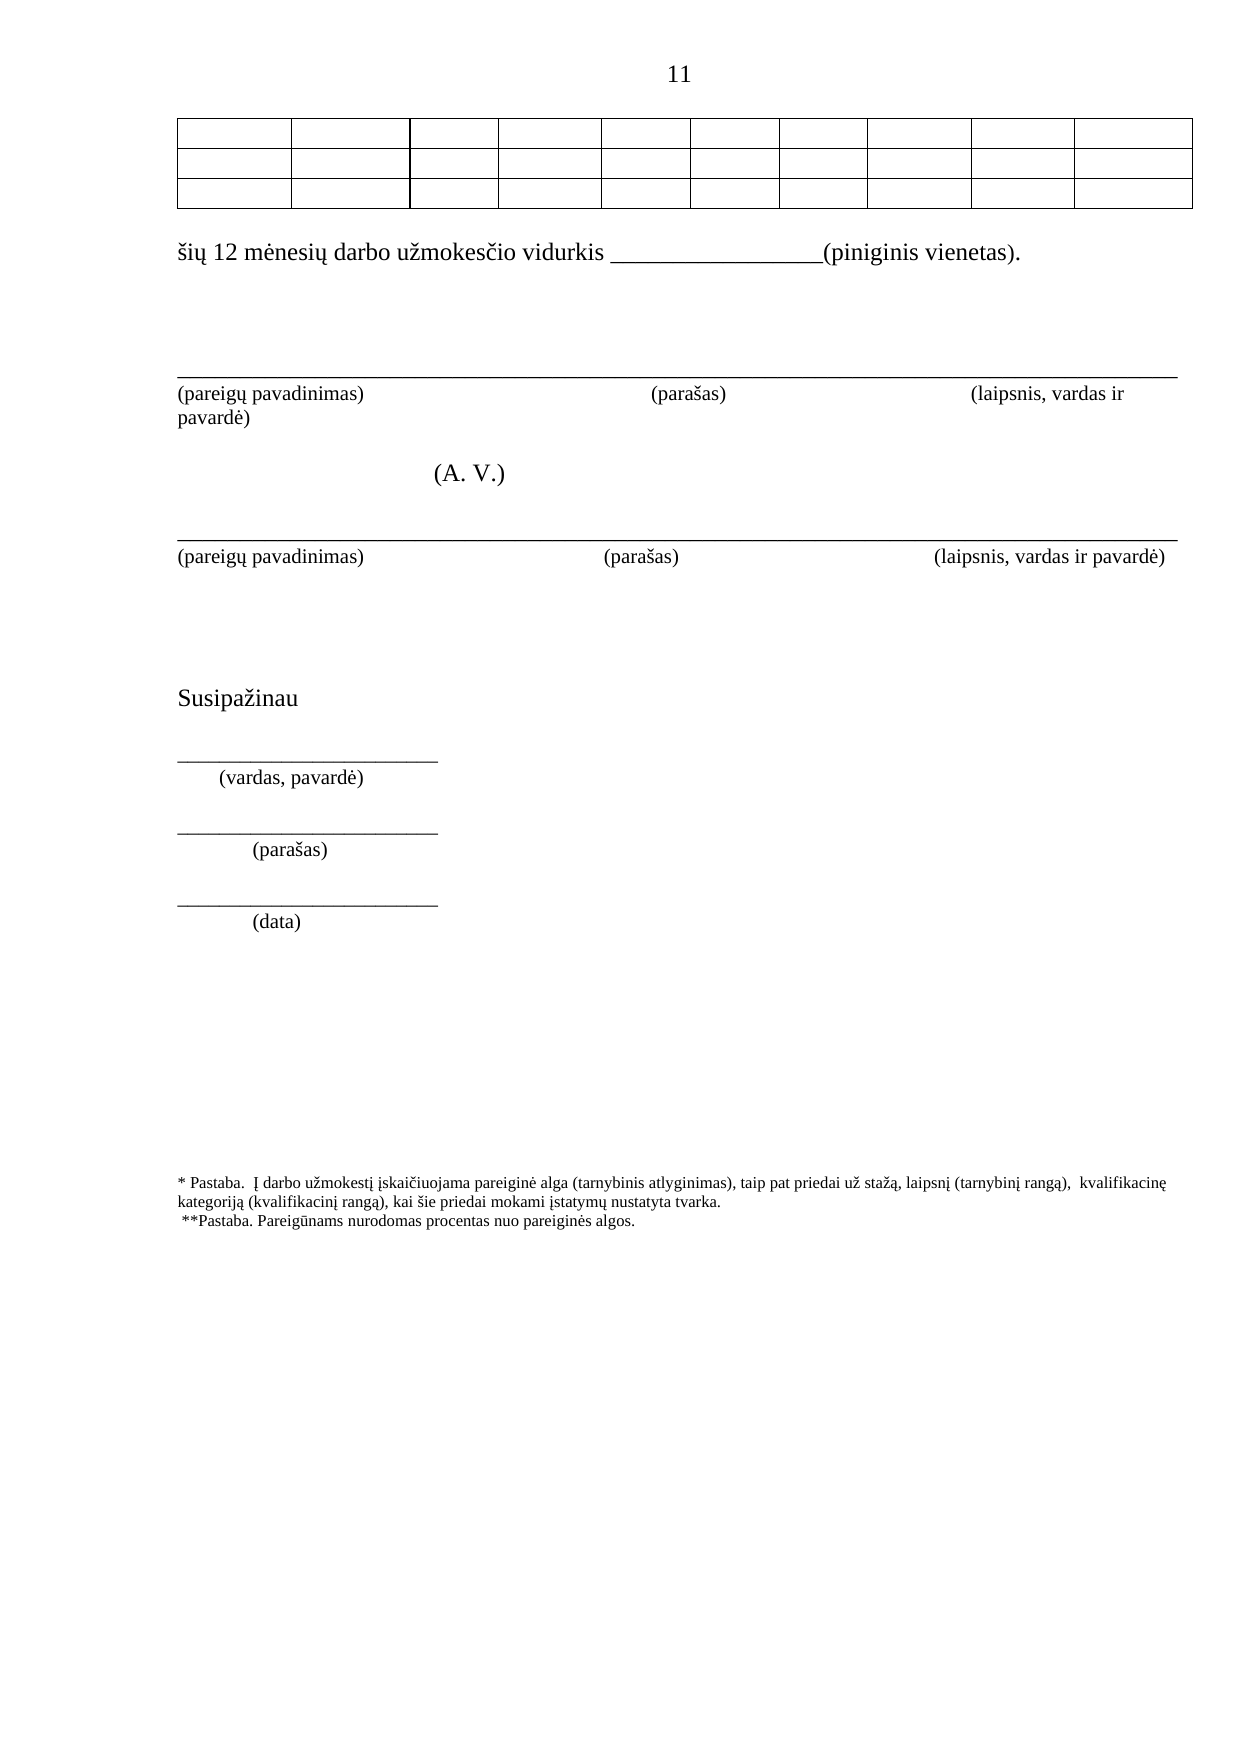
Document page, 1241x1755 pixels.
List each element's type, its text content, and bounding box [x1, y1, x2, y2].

text (vardas, pavardė) [177, 765, 1181, 789]
text (pareigų pavadinimas) (parašas) (laipsnis, vardas ir pavardė) [177, 544, 1181, 568]
table_cell [292, 119, 409, 148]
table_cell [292, 179, 409, 207]
table_cell [972, 179, 1074, 207]
text _________________________ [177, 741, 1181, 765]
table_cell [691, 179, 779, 207]
table_cell [602, 179, 690, 207]
table_cell [1075, 119, 1192, 148]
table_cell [972, 149, 1074, 178]
text (A. V.) [177, 458, 1181, 487]
table_cell [868, 149, 971, 178]
table_cell [780, 149, 867, 178]
table_cell [1075, 149, 1192, 178]
table_cell [499, 179, 601, 207]
text ________________________________________________________________________________ [177, 352, 1181, 381]
table_cell [602, 119, 690, 148]
text _________________________ [177, 885, 1181, 909]
text (parašas) [177, 837, 1181, 861]
table_cell [499, 119, 601, 148]
table_cell [691, 119, 779, 148]
text (data) [177, 909, 1181, 933]
text ________________________________________________________________________________ [177, 515, 1181, 544]
table_cell [691, 149, 779, 178]
table_cell [178, 179, 291, 207]
table_cell [868, 119, 971, 148]
table_cell [780, 119, 867, 148]
table_cell [780, 179, 867, 207]
text _________________________ [177, 813, 1181, 837]
text šių 12 mėnesių darbo užmokesčio vidurkis _________________(piniginis vienetas). [177, 237, 1181, 266]
table_cell [178, 119, 291, 148]
table_cell [178, 149, 291, 178]
table_cell [411, 149, 498, 178]
table_cell [1075, 179, 1192, 207]
table_cell [411, 119, 498, 148]
table_cell [292, 149, 409, 178]
text **Pastaba. Pareigūnams nurodomas procentas nuo pareiginės algos. [177, 1211, 1181, 1230]
text Susipažinau [177, 683, 1181, 712]
table_cell [411, 179, 498, 207]
table_cell [868, 179, 971, 207]
table_cell [972, 119, 1074, 148]
text * Pastaba. Į darbo užmokestį įskaičiuojama pareiginė alga (tarnybinis atlyginimas), taip pat priedai už stažą, laipsnį (tarnybinį rangą), kvalifikacinę kategoriją (kvalifikacinį rangą), kai šie priedai mokami įstatymų nustatyta tvarka. [177, 1173, 1181, 1211]
text (pareigų pavadinimas) (parašas) (laipsnis, vardas ir pavardė) [177, 381, 1181, 429]
table_cell [602, 149, 690, 178]
table_cell [499, 149, 601, 178]
